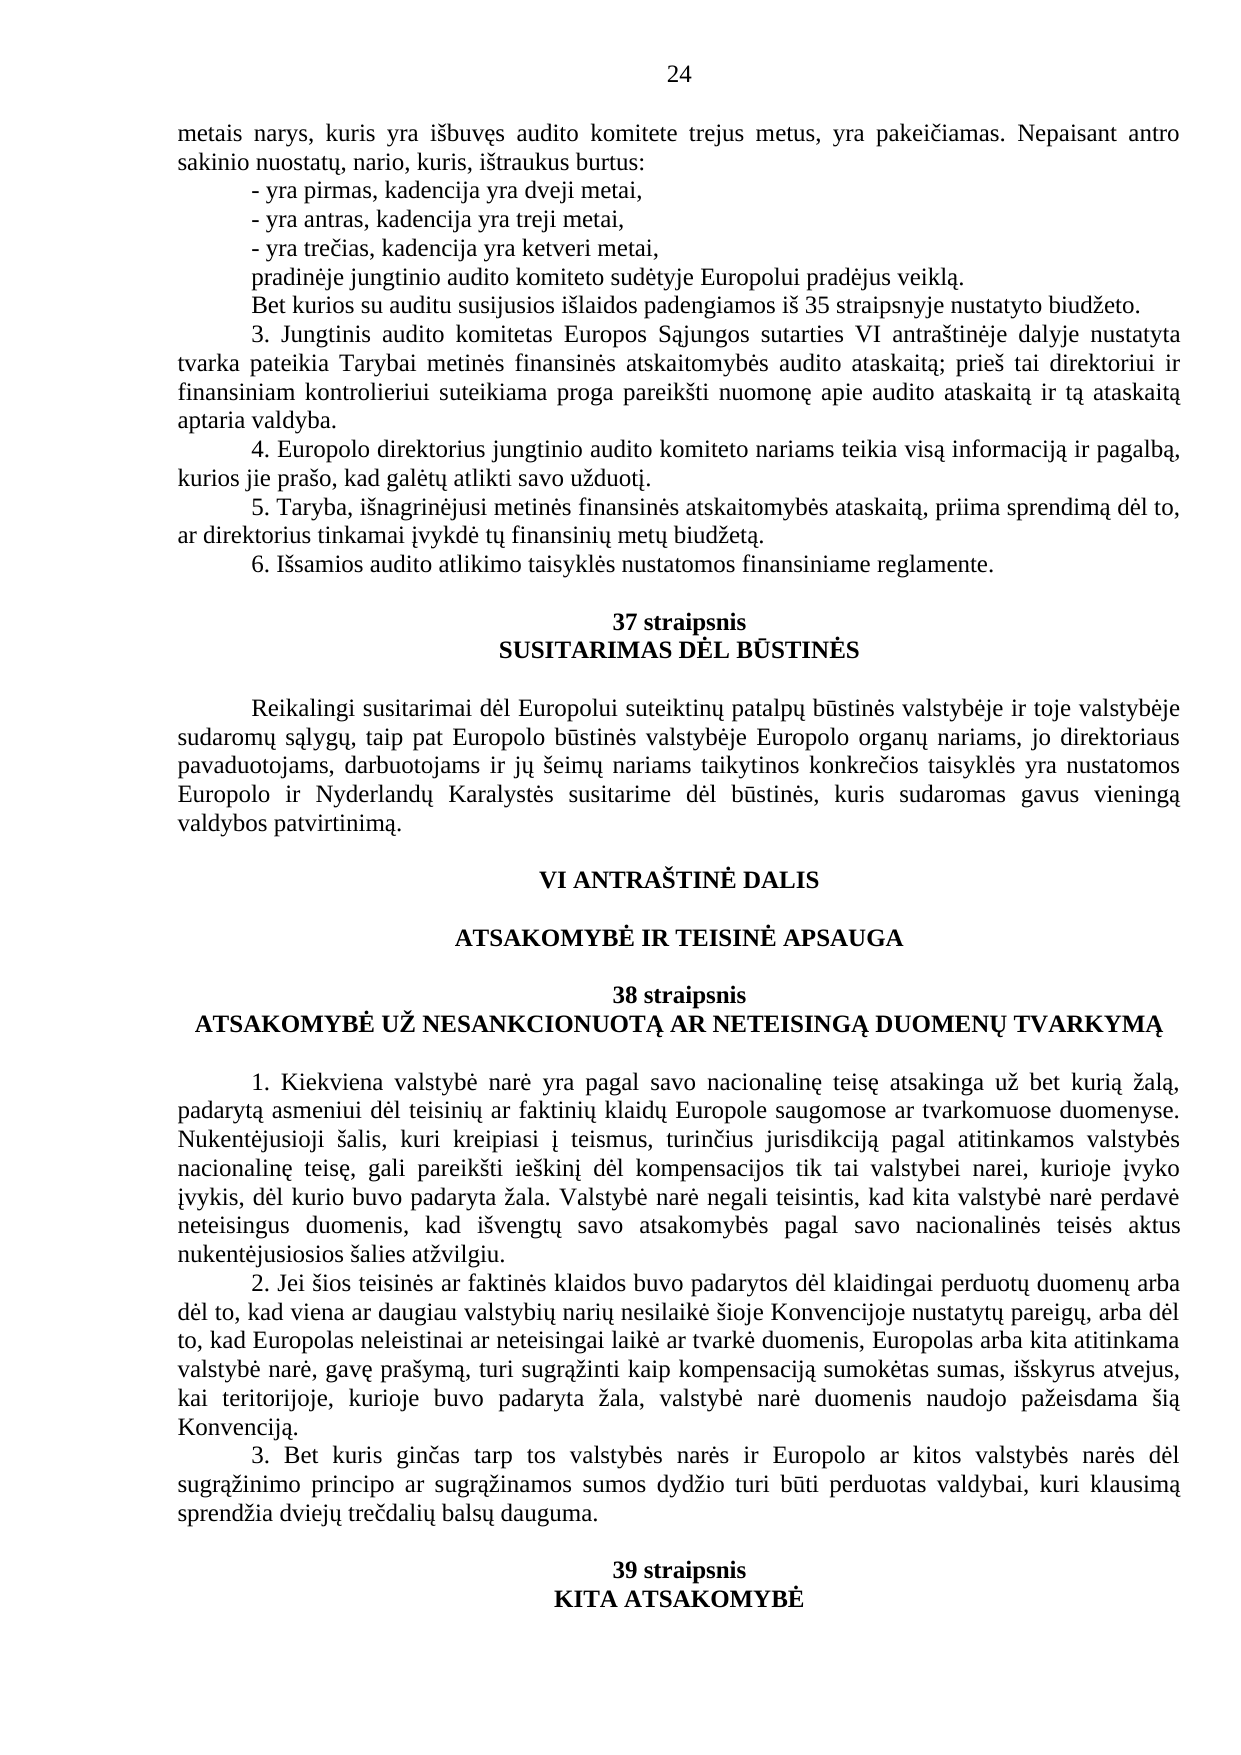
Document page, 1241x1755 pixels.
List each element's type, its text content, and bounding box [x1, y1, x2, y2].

text VI ANTRAŠTINĖ DALIS [177, 866, 1181, 894]
text 37 straipsnis [177, 607, 1181, 636]
text - yra antras, kadencija yra treji metai, [177, 204, 1181, 233]
text 39 straipsnis [177, 1556, 1181, 1584]
text - yra pirmas, kadencija yra dveji metai, [177, 176, 1181, 204]
text - yra trečias, kadencija yra ketveri metai, [177, 233, 1181, 262]
text 3. Bet kuris ginčas tarp tos valstybės narės ir Europolo ar kitos valstybės narės dėl sugrąžinimo principo ar sugrąžinamos sumos dydžio turi būti perduotas valdybai, kuri klausimą sprendžia dviejų trečdalių balsų dauguma. [177, 1441, 1181, 1527]
text Kita atsakomybė [177, 1584, 1181, 1613]
text 3. Jungtinis audito komitetas Europos Sąjungos sutarties VI antraštinėje dalyje nustatyta tvarka pateikia Tarybai metinės finansinės atskaitomybės audito ataskaitą; prieš tai direktoriui ir finansiniam kontrolieriui suteikiama proga pareikšti nuomonę apie audito ataskaitą ir tą ataskaitą aptaria valdyba. [177, 319, 1181, 434]
text 1. Kiekviena valstybė narė yra pagal savo nacionalinę teisę atsakinga už bet kurią žalą, padarytą asmeniui dėl teisinių ar faktinių klaidų Europole saugomose ar tvarkomuose duomenyse. Nukentėjusioji šalis, kuri kreipiasi į teismus, turinčius jurisdikciją pagal atitinkamos valstybės nacionalinę teisę, gali pareikšti ieškinį dėl kompensacijos tik tai valstybei narei, kurioje įvyko įvykis, dėl kurio buvo padaryta žala. Valstybė narė negali teisintis, kad kita valstybė narė perdavė neteisingus duomenis, kad išvengtų savo atsakomybės pagal savo nacionalinės teisės aktus nukentėjusiosios šalies atžvilgiu. [177, 1067, 1181, 1268]
text Bet kurios su auditu susijusios išlaidos padengiamos iš 35 straipsnyje nustatyto biudžeto. [177, 291, 1181, 319]
text 38 straipsnis [177, 981, 1181, 1009]
text 5. Taryba, išnagrinėjusi metinės finansinės atskaitomybės ataskaitą, priima sprendimą dėl to, ar direktorius tinkamai įvykdė tų finansinių metų biudžetą. [177, 492, 1181, 549]
text Atsakomybė už nesankcionuotą ar neteisingą duomenų tvarkymą [177, 1009, 1181, 1038]
text pradinėje jungtinio audito komiteto sudėtyje Europolui pradėjus veiklą. [177, 262, 1181, 291]
text Reikalingi susitarimai dėl Europolui suteiktinų patalpų būstinės valstybėje ir toje valstybėje sudaromų sąlygų, taip pat Europolo būstinės valstybėje Europolo organų nariams, jo direktoriaus pavaduotojams, darbuotojams ir jų šeimų nariams taikytinos konkrečios taisyklės yra nustatomos Europolo ir Nyderlandų Karalystės susitarime dėl būstinės, kuris sudaromas gavus vieningą valdybos patvirtinimą. [177, 693, 1181, 837]
text ATSAKOMYBĖ IR TEISINĖ APSAUGA [177, 923, 1181, 952]
text 6. Išsamios audito atlikimo taisyklės nustatomos finansiniame reglamente. [177, 549, 1181, 578]
text metais narys, kuris yra išbuvęs audito komitete trejus metus, yra pakeičiamas. Nepaisant antro sakinio nuostatų, nario, kuris, ištraukus burtus: [177, 118, 1181, 176]
text 4. Europolo direktorius jungtinio audito komiteto nariams teikia visą informaciją ir pagalbą, kurios jie prašo, kad galėtų atlikti savo užduotį. [177, 434, 1181, 492]
text Susitarimas dėl būstinės [177, 636, 1181, 664]
text 2. Jei šios teisinės ar faktinės klaidos buvo padarytos dėl klaidingai perduotų duomenų arba dėl to, kad viena ar daugiau valstybių narių nesilaikė šioje Konvencijoje nustatytų pareigų, arba dėl to, kad Europolas neleistinai ar neteisingai laikė ar tvarkė duomenis, Europolas arba kita atitinkama valstybė narė, gavę prašymą, turi sugrąžinti kaip kompensaciją sumokėtas sumas, išskyrus atvejus, kai teritorijoje, kurioje buvo padaryta žala, valstybė narė duomenis naudojo pažeisdama šią Konvenciją. [177, 1268, 1181, 1441]
